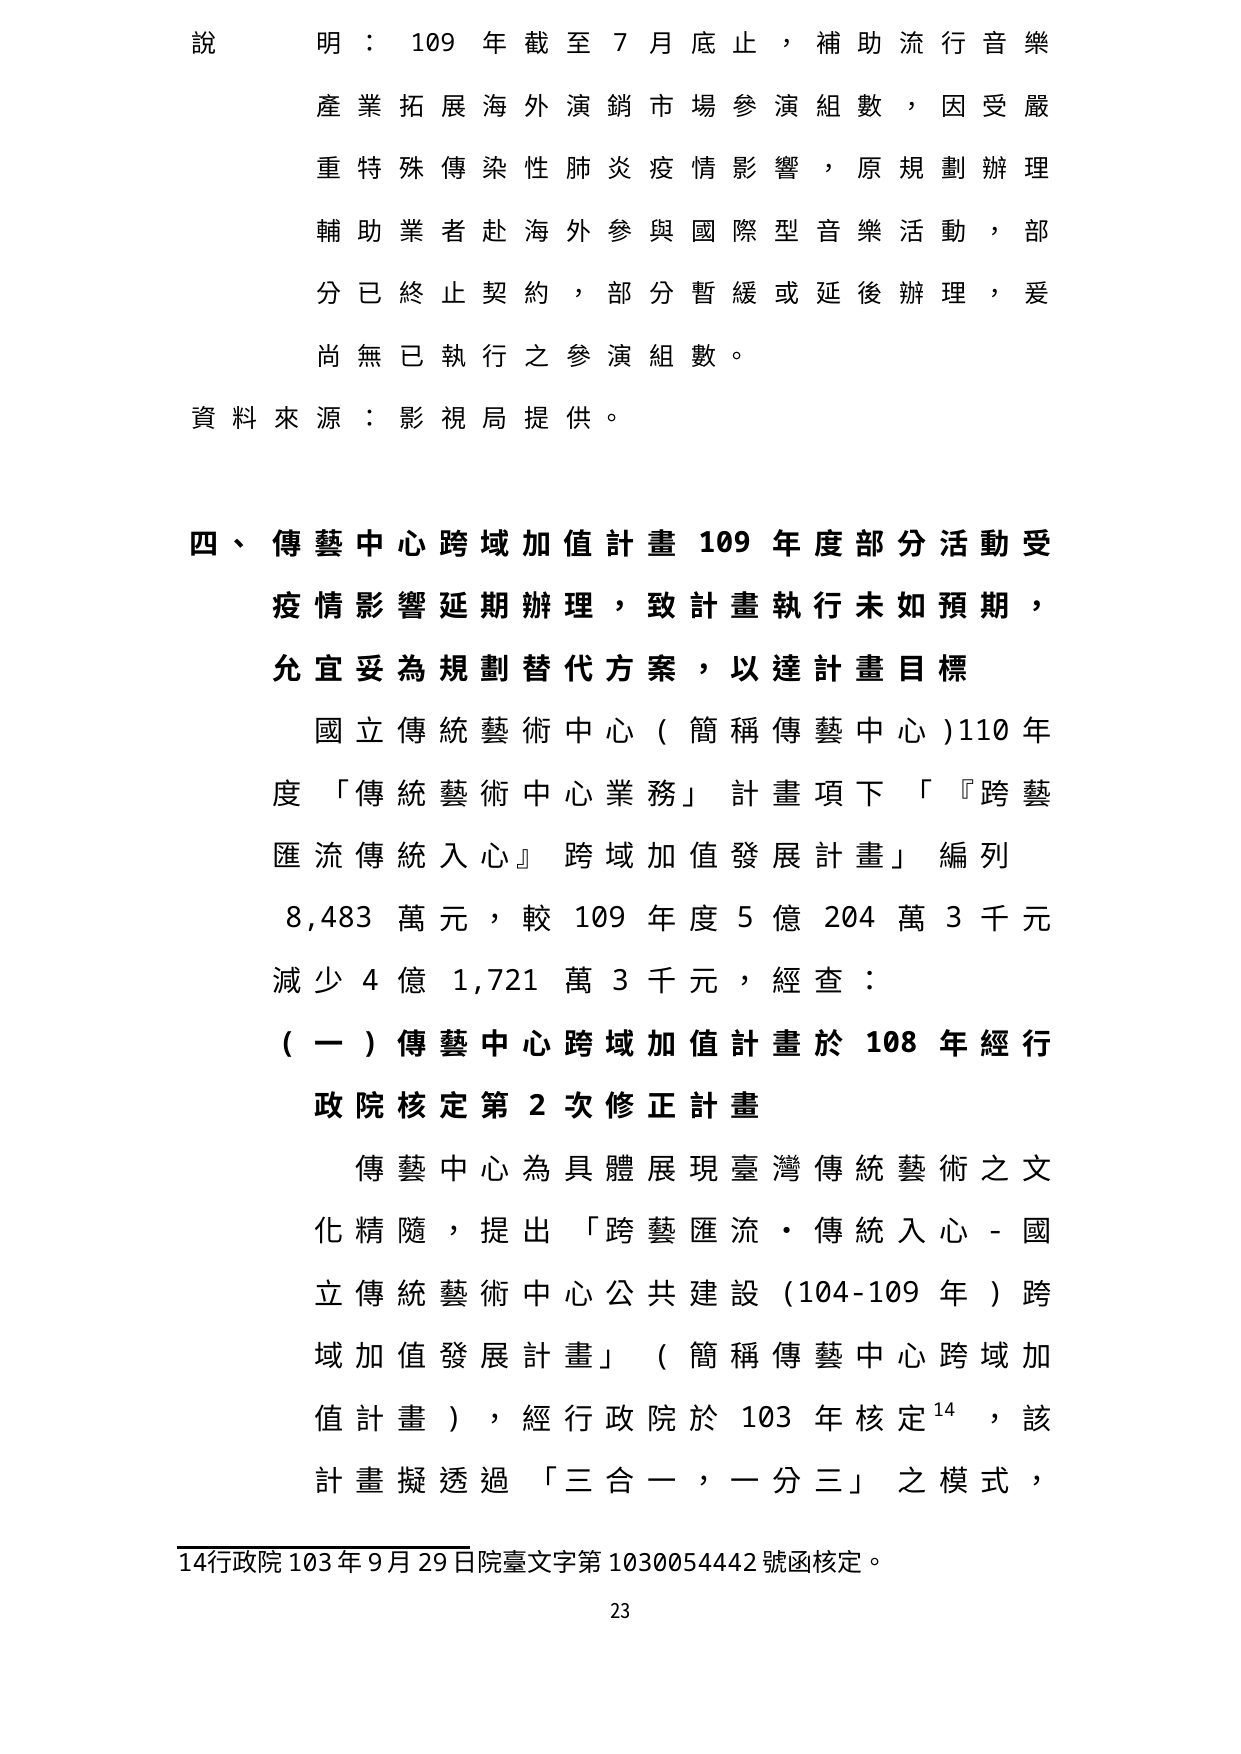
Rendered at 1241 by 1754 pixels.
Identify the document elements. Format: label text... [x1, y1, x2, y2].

text 行政院103年9月29日院臺文字第1030054442號函核定。 [177, 1548, 1063, 1577]
text 四、傳藝中心跨域加值計畫109年度部分活動受疫情影響延期辦理，致計畫執行未如預期，允宜妥為規劃替代方案，以達計畫目標 [183, 500, 1058, 687]
text 國立傳統藝術中心(簡稱傳藝中心)110年度「傳統藝術中心業務」計畫項下「『跨藝匯流傳統入心』跨域加值發展計畫」編列8,483萬元，較109年度5億204萬3千元減少4億1,721萬3千元，經查： [242, 687, 1058, 1000]
text 資料來源：影視局提供。 [183, 375, 1058, 437]
text 說 明：109年截至7月底止，補助流行音樂產業拓展海外演銷市場參演組數，因受嚴重特殊傳染性肺炎疫情影響，原規劃辦理輔助業者赴海外參與國際型音樂活動，部分已終止契約，部分暫緩或延後辦理，爰尚無已執行之參演組數。 [183, 0, 1058, 375]
text (一)傳藝中心跨域加值計畫於108年經行政院核定第2次修正計畫 [242, 1000, 1058, 1125]
text 傳藝中心為具體展現臺灣傳統藝術之文化精隨，提出「跨藝匯流•傳統入心-國立傳統藝術中心公共建設(104-109年)跨域加值發展計畫」(簡稱傳藝中心跨域加值計畫)，經行政院於103年核定，該計畫擬透過「三合一，一分三」之模式， [271, 1125, 1058, 1500]
